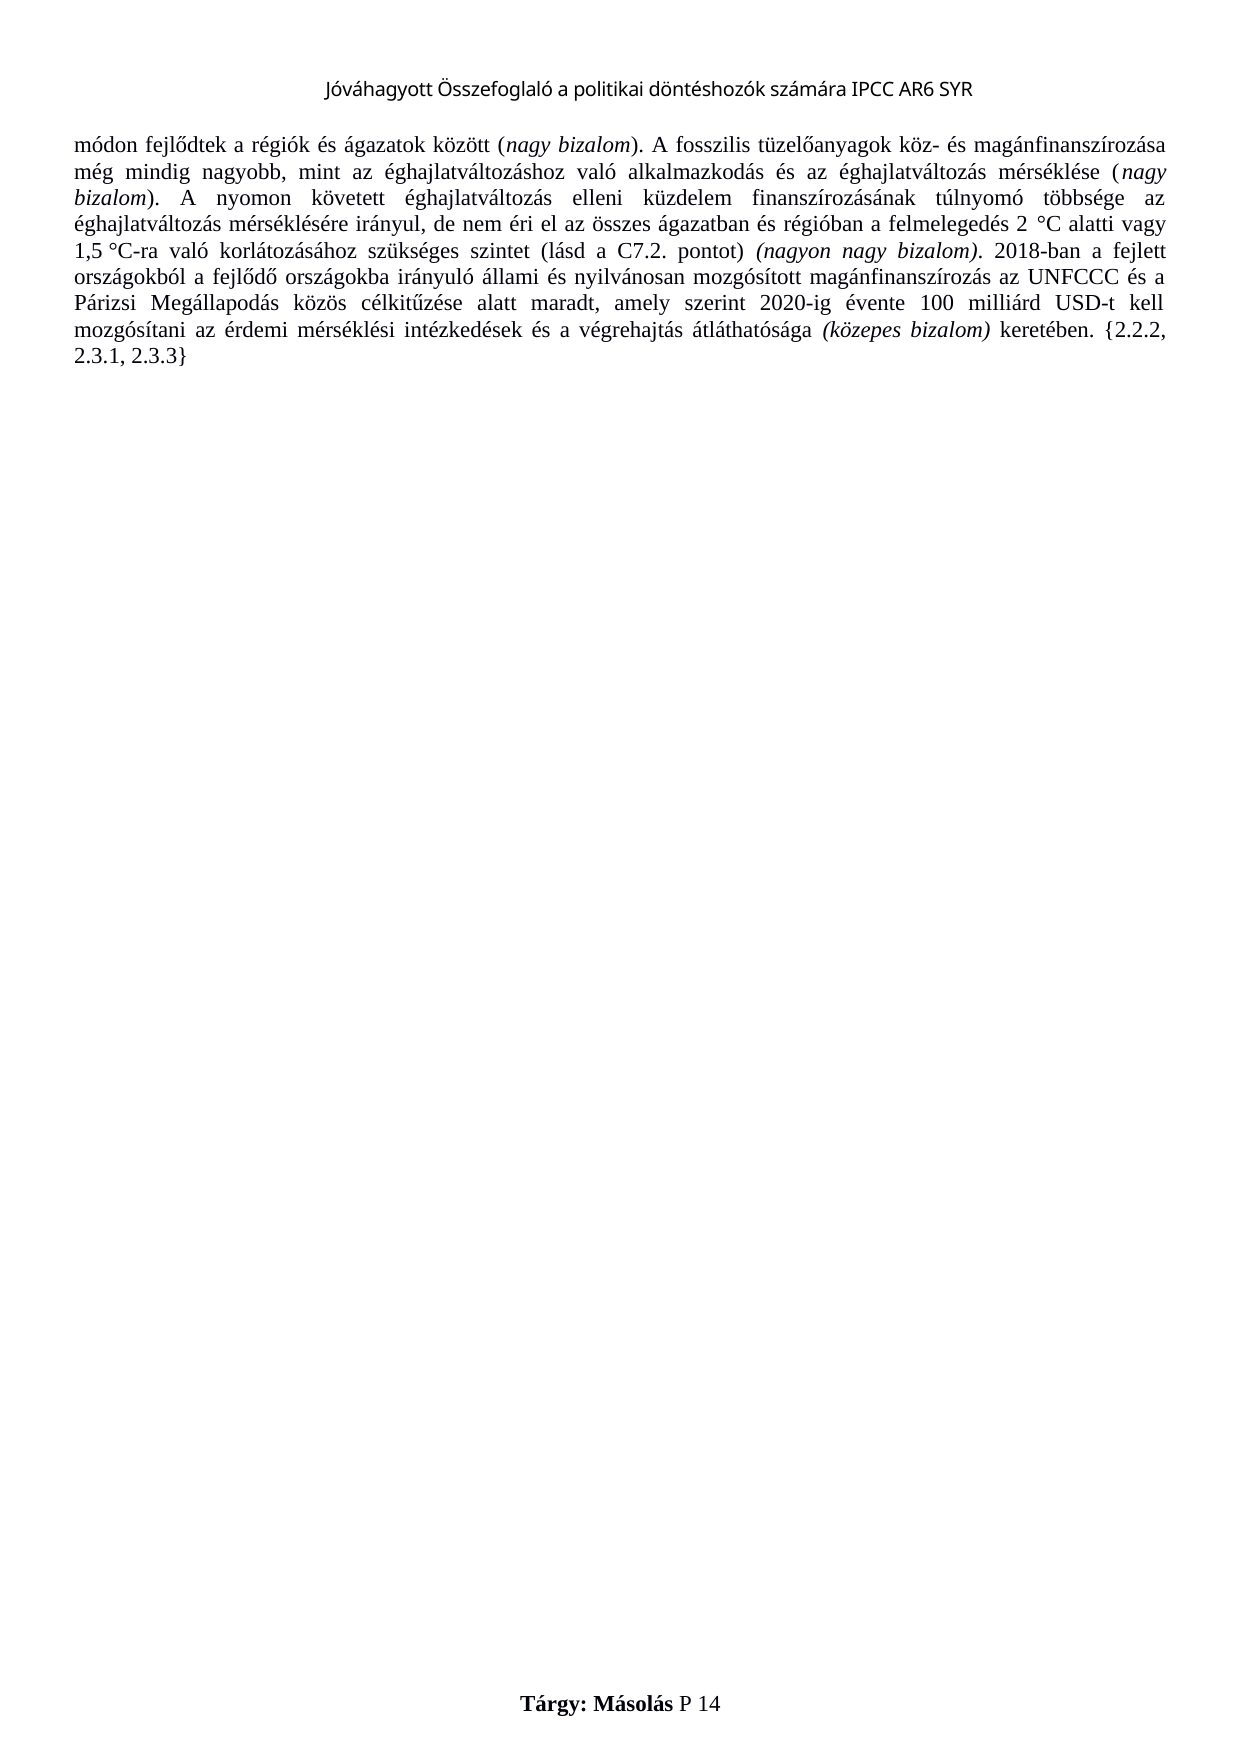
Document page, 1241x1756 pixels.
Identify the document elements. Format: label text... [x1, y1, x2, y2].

text módon fejlődtek a régiók és ágazatok között (nagy bizalom). A fosszilis tüzelőanyagok köz- és magánfinanszírozása még mindig nagyobb, mint az éghajlatváltozáshoz való alkalmazkodás és az éghajlatváltozás mérséklése (nagy bizalom). A nyomon követett éghajlatváltozás elleni küzdelem finanszírozásának túlnyomó többsége az éghajlatváltozás mérséklésére irányul, de nem éri el az összes ágazatban és régióban a felmelegedés 2 °C alatti vagy 1,5 °C-ra való korlátozásához szükséges szintet (lásd a C7.2. pontot) (nagyon nagy bizalom). 2018-ban a fejlett országokból a fejlődő országokba irányuló állami és nyilvánosan mozgósított magánfinanszírozás az UNFCCC és a Párizsi Megállapodás közös célkitűzése alatt maradt, amely szerint 2020-ig évente 100 milliárd USD-t kell mozgósítani az érdemi mérséklési intézkedések és a végrehajtás átláthatósága (közepes bizalom) keretében. {2.2.2, 2.3.1, 2.3.3} [74, 131, 1166, 368]
